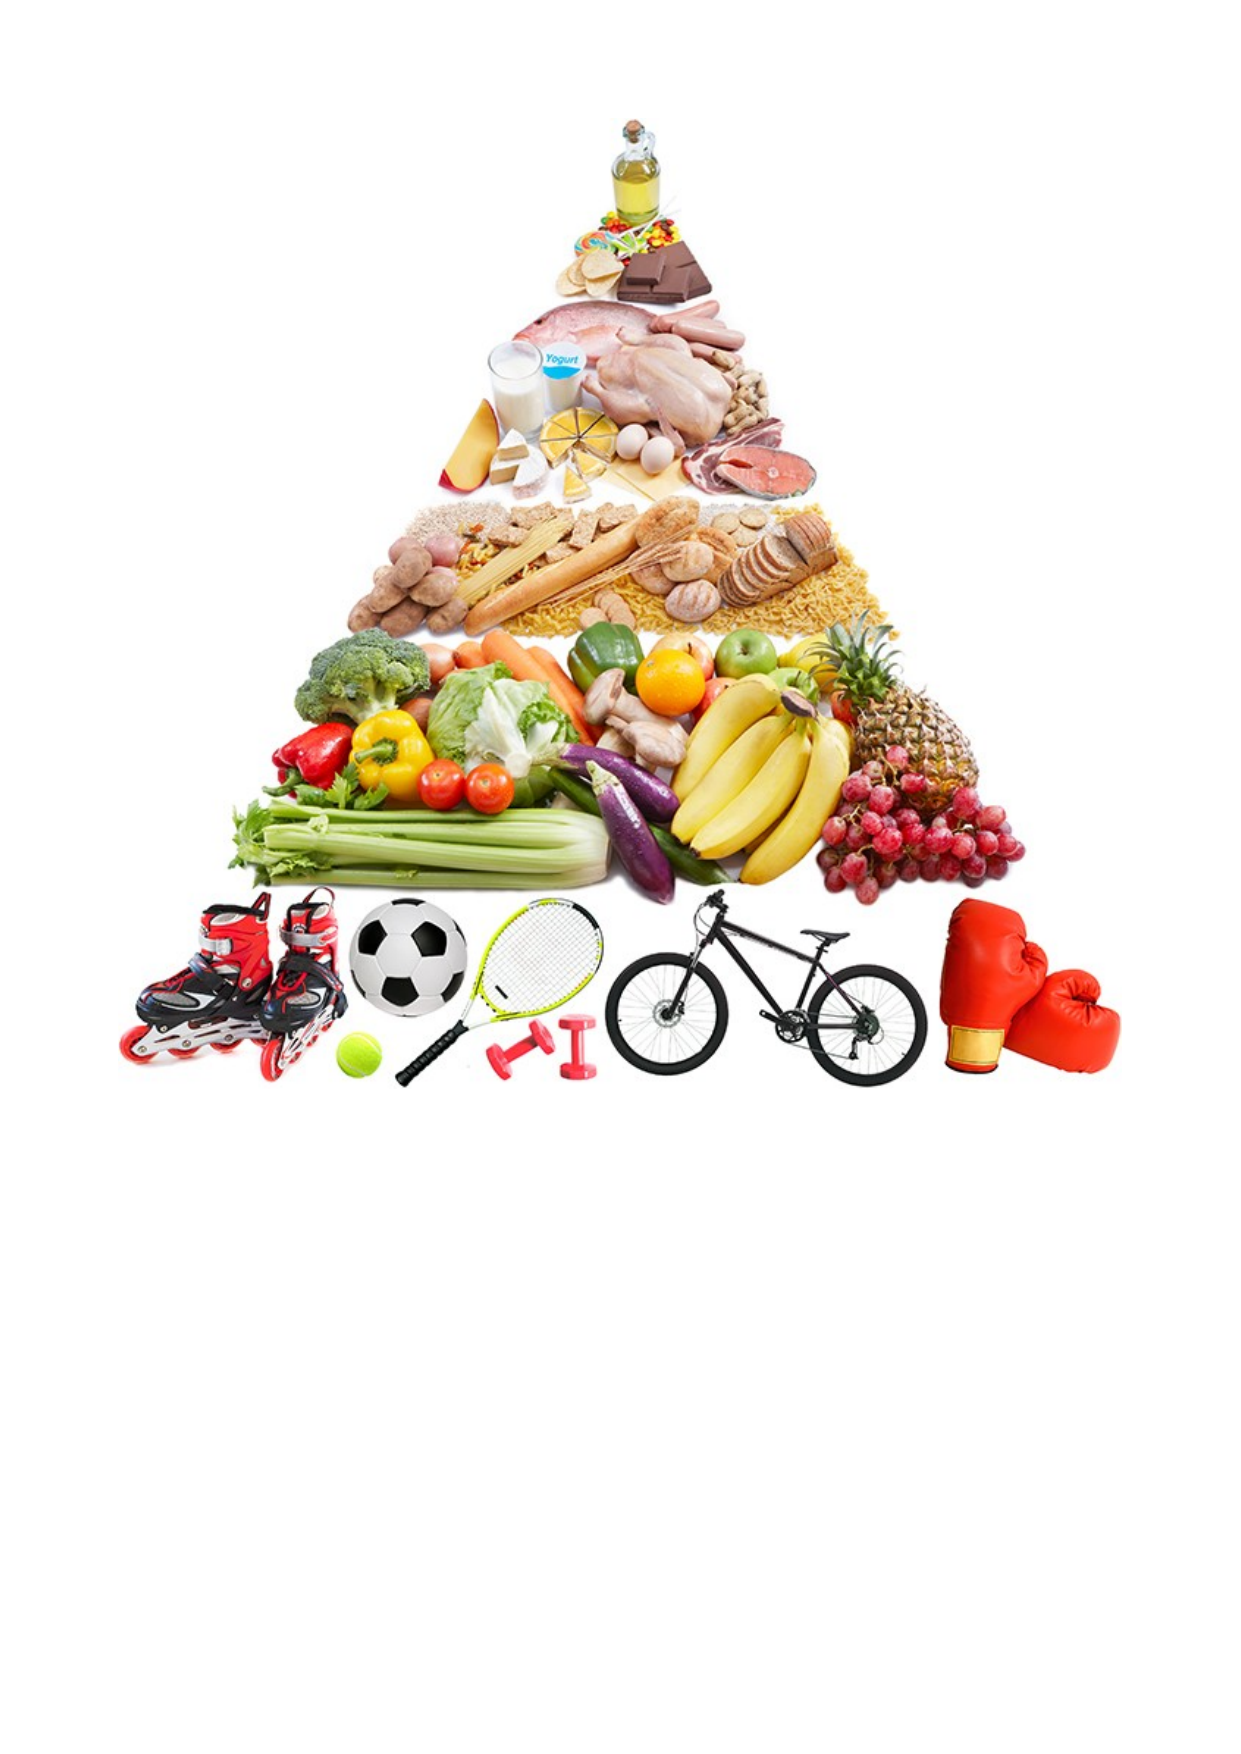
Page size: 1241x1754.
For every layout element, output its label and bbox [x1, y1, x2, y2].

picture [118, 118, 1122, 1089]
